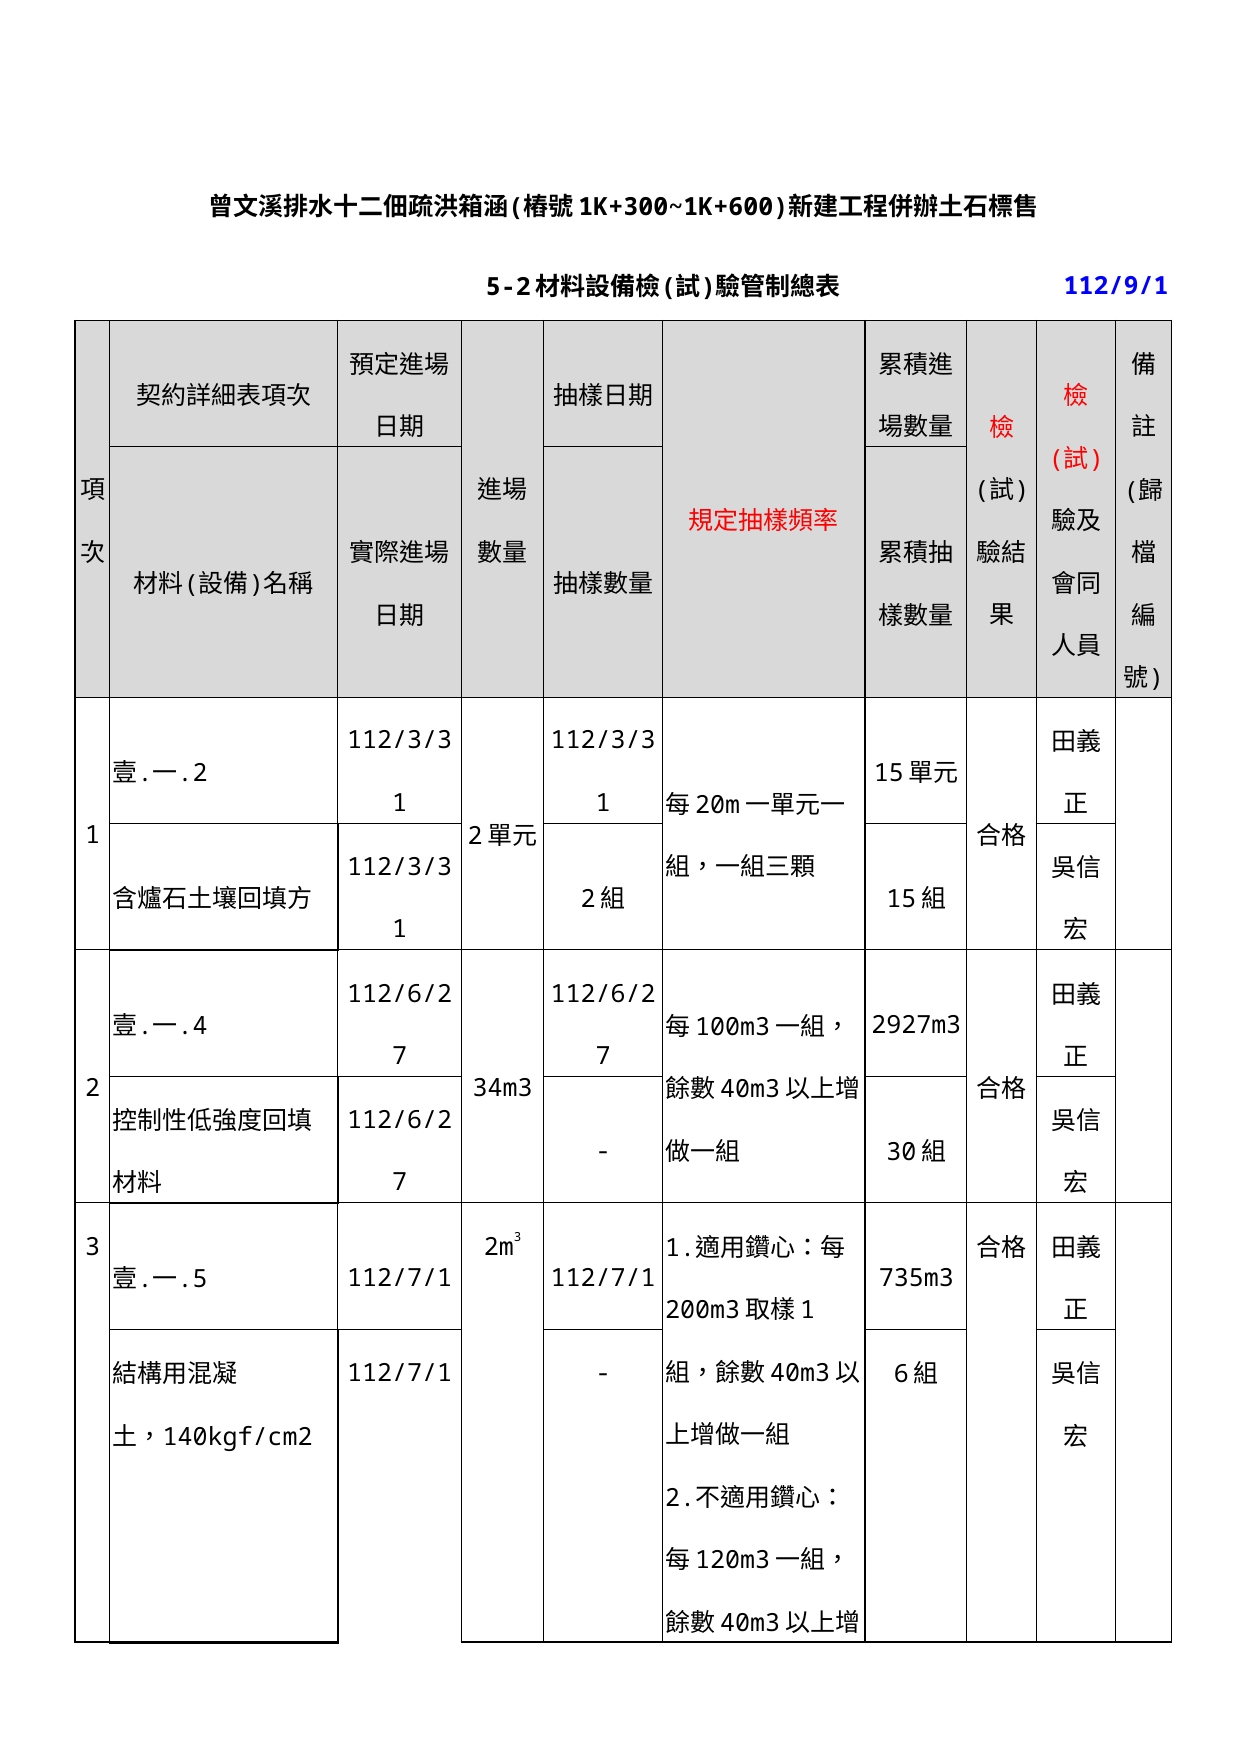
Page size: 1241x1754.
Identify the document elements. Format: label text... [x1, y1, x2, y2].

table_cell 15組 [866, 824, 966, 949]
table_cell 1.適用鑽心：每200m3取樣1組，餘數40m3以上增做一組 2.不適用鑽心：每120m3一組，餘數40m3以上增做一組 [663, 1203, 864, 1641]
table_cell 2組 [544, 824, 662, 949]
table_cell 34m3 [462, 950, 543, 1202]
table_cell [1116, 950, 1171, 1202]
table_cell 112/3/31 [544, 698, 662, 823]
table_cell 112/7/1 [339, 1330, 461, 1641]
table_cell 5-2材料設備檢(試)驗管制總表 [461, 230, 865, 319]
table_cell 累積進場數量 [866, 321, 966, 446]
table_cell [865, 230, 967, 319]
table_cell 合格 [967, 698, 1036, 949]
table_cell 壹.一.4 [110, 951, 337, 1076]
table_cell - [544, 1077, 662, 1202]
table_cell 田義正 [1037, 698, 1115, 823]
table_cell 吳信宏 [1037, 1077, 1115, 1202]
table_cell [109, 230, 338, 319]
table_cell [1116, 698, 1171, 949]
table_cell 每100m3一組，餘數40m3以上增做一組 [663, 950, 864, 1202]
table_cell 112/6/27 [339, 1077, 461, 1202]
table_cell 規定抽樣頻率 [663, 321, 864, 697]
table_cell 實際進場日期 [338, 447, 461, 697]
table_cell (歸檔編號) [1116, 446, 1171, 697]
table_cell 壹.一.2 [110, 698, 337, 823]
table_cell 抽樣數量 [544, 447, 662, 697]
table_cell 抽樣日期 [544, 321, 662, 446]
table_cell 進場 數量 [462, 321, 543, 697]
table_cell 結構用混凝土，140kgf/cm2 [110, 1330, 337, 1641]
table_cell 2 [76, 950, 109, 1202]
table_cell 控制性低強度回填材料 [110, 1077, 337, 1202]
table_cell 含爐石土壤回填方 [110, 824, 337, 949]
table_cell [338, 230, 409, 319]
table_cell 檢(試)驗及會同人員 [1037, 321, 1115, 697]
table_cell 112/6/27 [338, 950, 461, 1076]
table_cell 合格 [967, 1203, 1036, 1641]
table_cell 15單元 [866, 698, 966, 823]
table_cell 吳信宏 [1037, 824, 1115, 949]
table_cell 6組 [866, 1330, 966, 1641]
table_cell 吳信宏 [1037, 1330, 1115, 1641]
table_cell [1116, 1203, 1171, 1641]
table_cell 112/3/31 [339, 824, 461, 949]
table_cell 田義正 [1037, 950, 1115, 1076]
table_cell 112/7/1 [338, 1203, 461, 1329]
table_cell 112/9/1 [1036, 230, 1171, 319]
table_cell 項次 [76, 321, 109, 697]
table_cell 每20m一單元一組，一組三顆 [663, 698, 864, 949]
table_cell 預定進場日期 [338, 321, 461, 446]
table_cell 2m3 [462, 1203, 543, 1641]
table_cell 112/6/27 [544, 950, 662, 1076]
table_cell [409, 230, 461, 319]
table_cell 田義正 [1037, 1203, 1115, 1329]
table_header 曾文溪排水十二佃疏洪箱涵(樁號1K+300~1K+600)新建工程併辦土石標售 [75, 158, 1171, 229]
table_cell 檢(試)驗結果 [967, 321, 1036, 697]
table_cell 735m3 [866, 1203, 966, 1329]
table_cell 壹.一.5 [110, 1204, 337, 1329]
table_cell 1 [76, 698, 109, 949]
table_cell 材料(設備)名稱 [110, 447, 337, 697]
table_cell 2單元 [462, 698, 543, 949]
table_cell [75, 230, 109, 319]
table_cell 30組 [866, 1077, 966, 1202]
table_cell 3 [76, 1203, 109, 1641]
table_cell 累積抽樣數量 [866, 447, 966, 697]
table_cell 112/3/31 [338, 698, 461, 823]
table_cell 契約詳細表項次 [110, 321, 337, 446]
table_cell - [544, 1330, 662, 1641]
table_cell [967, 230, 1036, 319]
table_cell 備註 [1116, 321, 1171, 446]
table_cell 112/7/1 [544, 1203, 662, 1329]
table_cell 合格 [967, 950, 1036, 1202]
table_cell 2927m3 [866, 950, 966, 1076]
